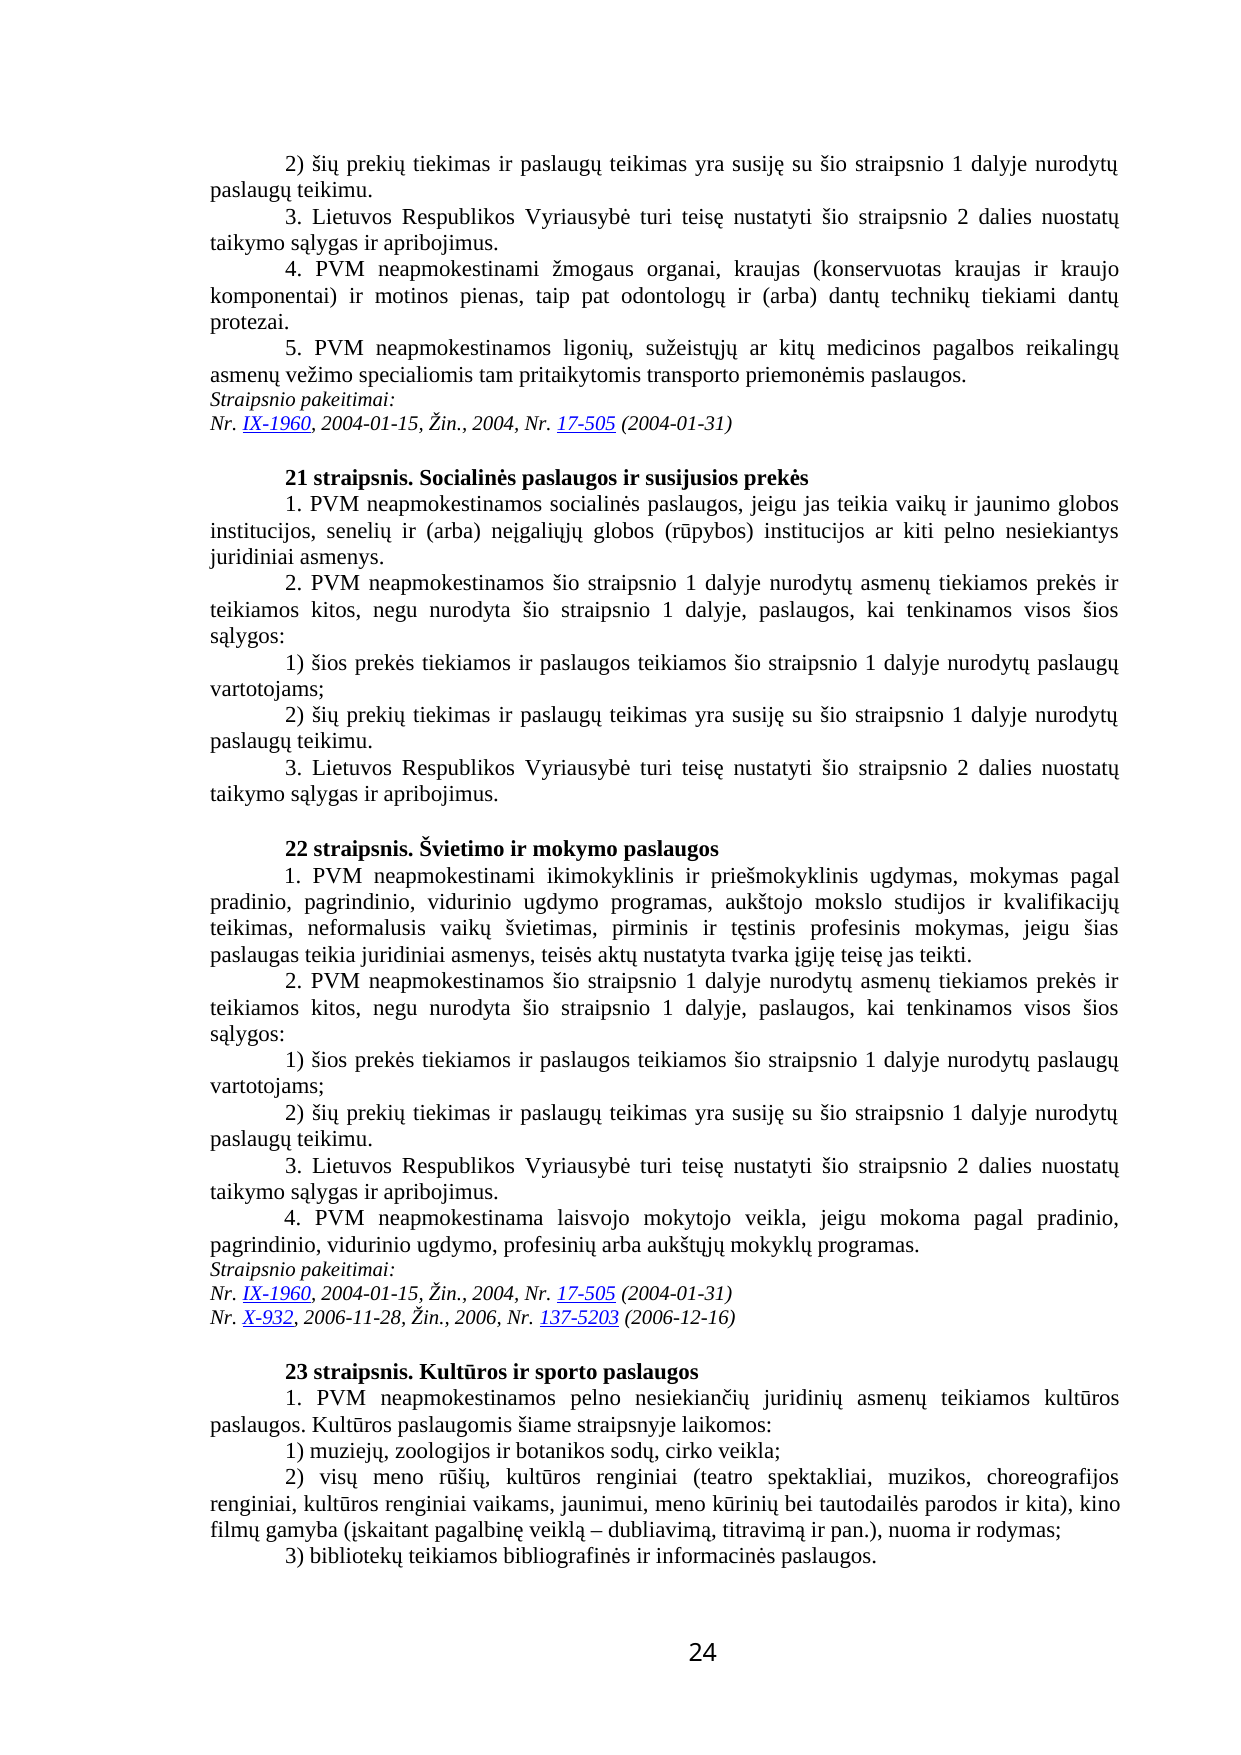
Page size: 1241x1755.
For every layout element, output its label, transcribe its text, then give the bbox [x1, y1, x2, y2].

text 3. Lietuvos Respublikos Vyriausybė turi teisę nustatyti šio straipsnio 2 dalies nuostatų taikymo sąlygas ir apribojimus. [210, 203, 1120, 255]
text 5. PVM neapmokestinamos ligonių, sužeistųjų ar kitų medicinos pagalbos reikalingų asmenų vežimo specialiomis tam pritaikytomis transporto priemonėmis paslaugos. [210, 334, 1120, 387]
text 1. PVM neapmokestinamos pelno nesiekiančių juridinių asmenų teikiamos kultūros paslaugos. Kultūros paslaugomis šiame straipsnyje laikomos: [210, 1384, 1120, 1437]
text 3. Lietuvos Respublikos Vyriausybė turi teisę nustatyti šio straipsnio 2 dalies nuostatų taikymo sąlygas ir apribojimus. [210, 754, 1120, 807]
text 2) šių prekių tiekimas ir paslaugų teikimas yra susiję su šio straipsnio 1 dalyje nurodytų paslaugų teikimu. [210, 150, 1120, 203]
text Nr. IX-1960, 2004-01-15, Žin., 2004, Nr. 17-505 (2004-01-31) [210, 411, 1120, 435]
text 2. PVM neapmokestinamos šio straipsnio 1 dalyje nurodytų asmenų tiekiamos prekės ir teikiamos kitos, negu nurodyta šio straipsnio 1 dalyje, paslaugos, kai tenkinamos visos šios sąlygos: [210, 967, 1120, 1046]
text 23 straipsnis. Kultūros ir sporto paslaugos [210, 1358, 1120, 1384]
text Straipsnio pakeitimai: [210, 387, 1120, 411]
text 1) muziejų, zoologijos ir botanikos sodų, cirko veikla; [210, 1437, 1120, 1463]
text Nr. IX-1960, 2004-01-15, Žin., 2004, Nr. 17-505 (2004-01-31) [210, 1281, 1120, 1305]
text 4. PVM neapmokestinami žmogaus organai, kraujas (konservuotas kraujas ir kraujo komponentai) ir motinos pienas, taip pat odontologų ir (arba) dantų technikų tiekiami dantų protezai. [210, 255, 1120, 334]
text 2. PVM neapmokestinamos šio straipsnio 1 dalyje nurodytų asmenų tiekiamos prekės ir teikiamos kitos, negu nurodyta šio straipsnio 1 dalyje, paslaugos, kai tenkinamos visos šios sąlygos: [210, 569, 1120, 648]
text Nr. X-932, 2006-11-28, Žin., 2006, Nr. 137-5203 (2006-12-16) [210, 1305, 1120, 1329]
text 1. PVM neapmokestinami ikimokyklinis ir priešmokyklinis ugdymas, mokymas pagal pradinio, pagrindinio, vidurinio ugdymo programas, aukštojo mokslo studijos ir kvalifikacijų teikimas, neformalusis vaikų švietimas, pirminis ir tęstinis profesinis mokymas, jeigu šias paslaugas teikia juridiniai asmenys, teisės aktų nustatyta tvarka įgiję teisę jas teikti. [210, 862, 1120, 967]
text 1. PVM neapmokestinamos socialinės paslaugos, jeigu jas teikia vaikų ir jaunimo globos institucijos, senelių ir (arba) neįgaliųjų globos (rūpybos) institucijos ar kiti pelno nesiekiantys juridiniai asmenys. [210, 490, 1120, 569]
text 1) šios prekės tiekiamos ir paslaugos teikiamos šio straipsnio 1 dalyje nurodytų paslaugų vartotojams; [210, 648, 1120, 701]
text 1) šios prekės tiekiamos ir paslaugos teikiamos šio straipsnio 1 dalyje nurodytų paslaugų vartotojams; [210, 1046, 1120, 1099]
text 3. Lietuvos Respublikos Vyriausybė turi teisę nustatyti šio straipsnio 2 dalies nuostatų taikymo sąlygas ir apribojimus. [210, 1152, 1120, 1204]
text 21 straipsnis. Socialinės paslaugos ir susijusios prekės [210, 464, 1120, 490]
text 22 straipsnis. Švietimo ir mokymo paslaugos [210, 835, 1120, 862]
text 3) bibliotekų teikiamos bibliografinės ir informacinės paslaugos. [210, 1542, 1120, 1569]
text Straipsnio pakeitimai: [210, 1257, 1120, 1281]
text 4. PVM neapmokestinama laisvojo mokytojo veikla, jeigu mokoma pagal pradinio, pagrindinio, vidurinio ugdymo, profesinių arba aukštųjų mokyklų programas. [210, 1204, 1120, 1257]
text 2) visų meno rūšių, kultūros renginiai (teatro spektakliai, muzikos, choreografijos renginiai, kultūros renginiai vaikams, jaunimui, meno kūrinių bei tautodailės parodos ir kita), kino filmų gamyba (įskaitant pagalbinę veiklą – dubliavimą, titravimą ir pan.), nuoma ir rodymas; [210, 1463, 1120, 1542]
text 2) šių prekių tiekimas ir paslaugų teikimas yra susiję su šio straipsnio 1 dalyje nurodytų paslaugų teikimu. [210, 1099, 1120, 1152]
text 2) šių prekių tiekimas ir paslaugų teikimas yra susiję su šio straipsnio 1 dalyje nurodytų paslaugų teikimu. [210, 701, 1120, 754]
